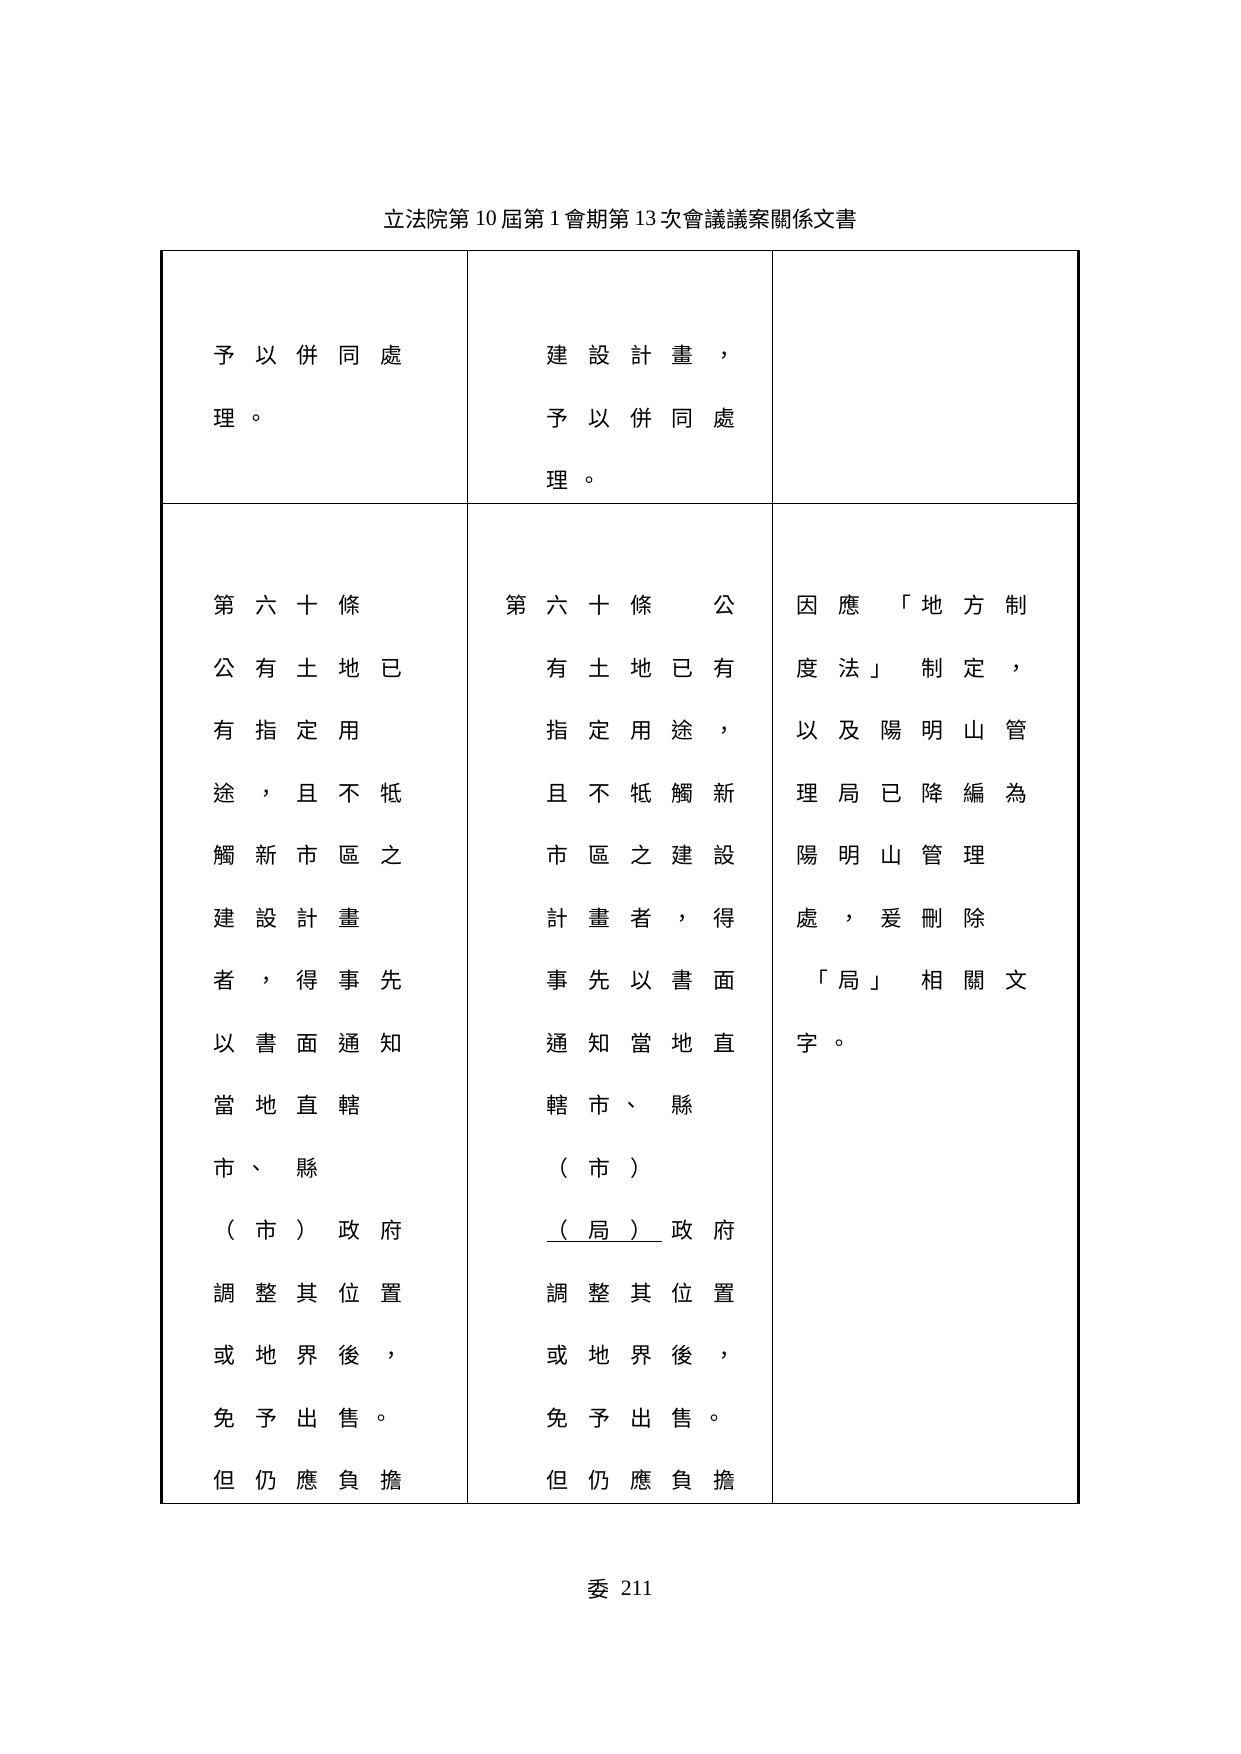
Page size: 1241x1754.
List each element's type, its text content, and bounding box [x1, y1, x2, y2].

table_cell 予以併同處理。 [163, 251, 467, 503]
table_cell 因應「地方制度法」制定，以及陽明山管理局已降編為陽明山管理處，爰刪除「局」相關文字。 [773, 504, 1077, 1503]
table_cell [773, 251, 1077, 503]
table_cell 第六十條 公有土地已有指定用途，且不牴觸新市區之建設計畫者，得事先以書面通知當地直轄市、縣（市）（局）政府調整其位置或地界後，免予出售。但仍應負擔 [468, 504, 772, 1503]
table_cell 第六十條 公有土地已有指定用途，且不牴觸新市區之建設計畫者，得事先以書面通知當地直轄市、縣（市）政府調整其位置或地界後，免予出售。但仍應負擔 [163, 504, 467, 1503]
table_cell 建設計畫，予以併同處理。 [468, 251, 772, 503]
